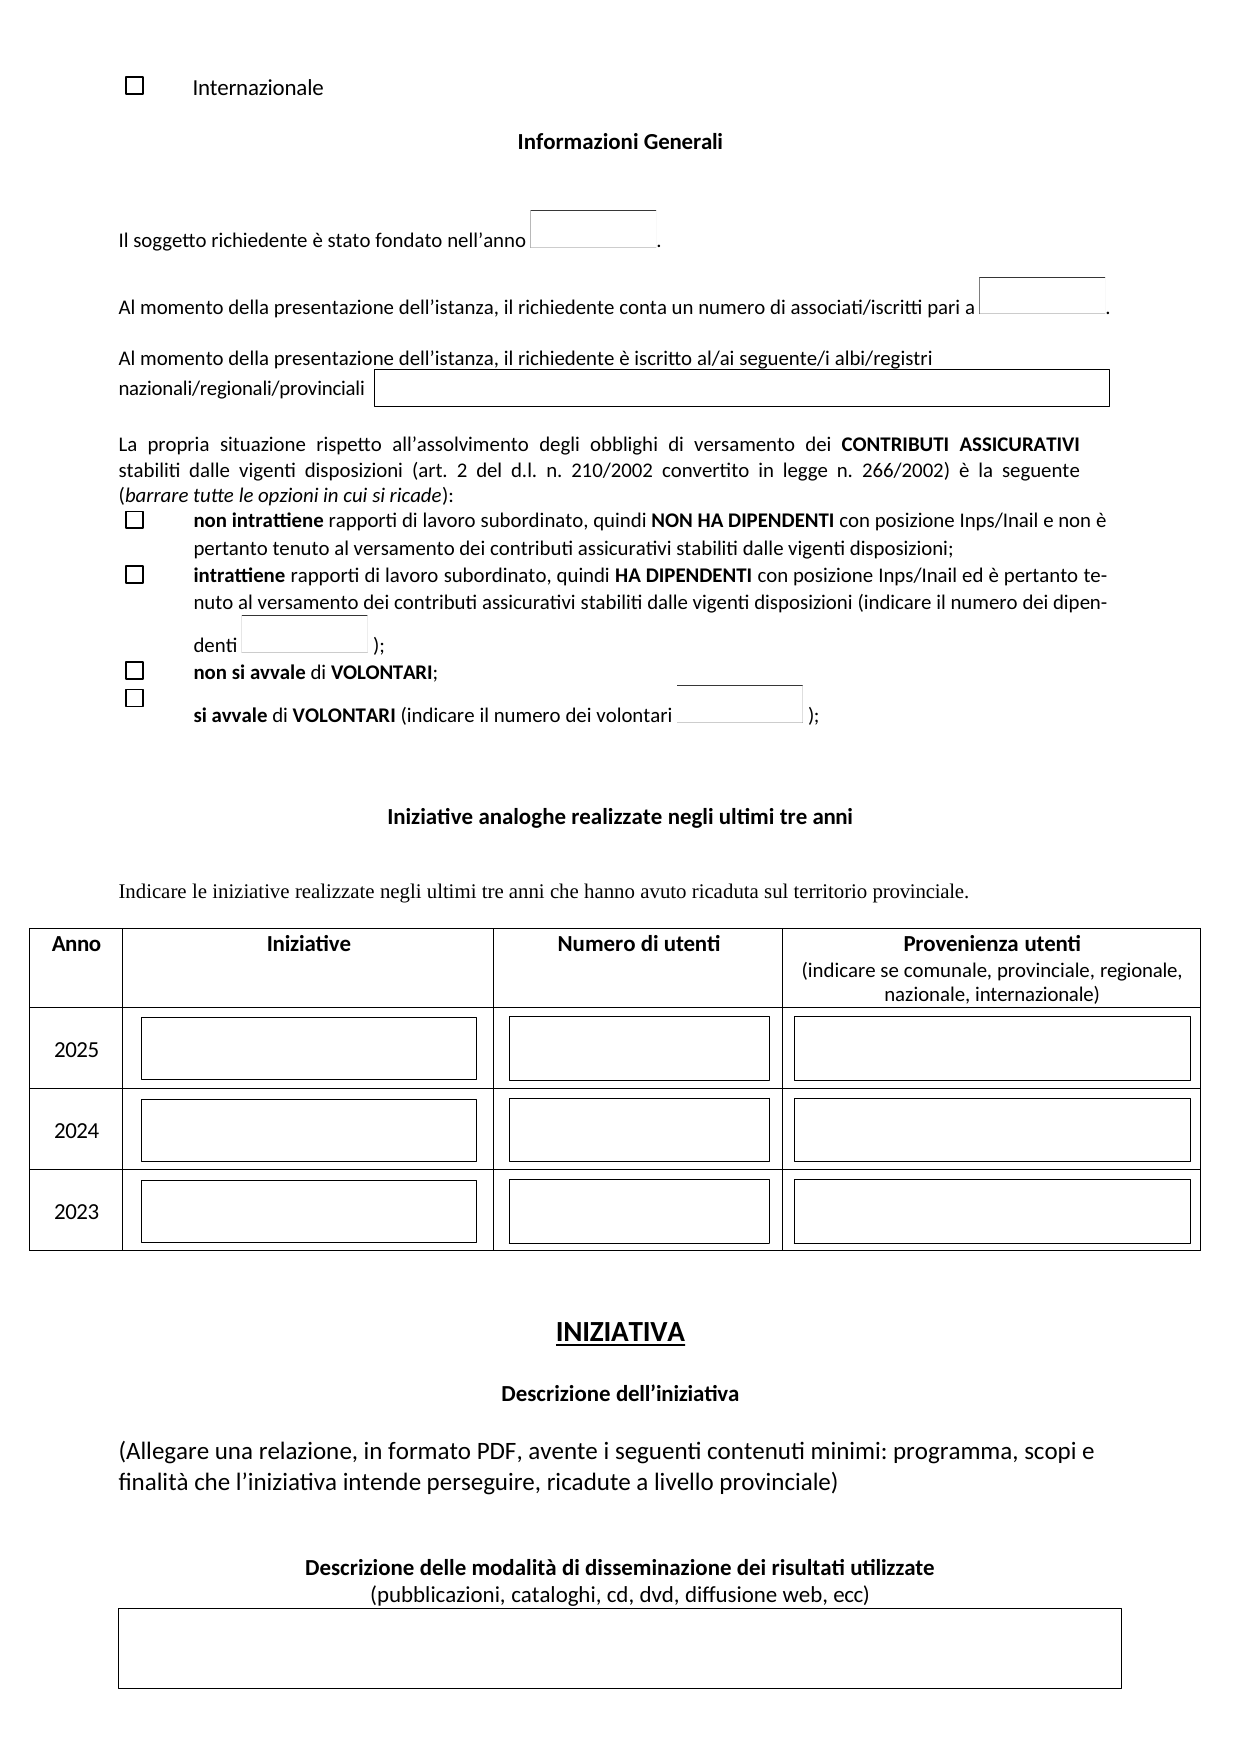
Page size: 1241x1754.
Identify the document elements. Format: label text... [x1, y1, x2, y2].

table_cell [123, 1170, 493, 1250]
table_header Iniziative [123, 929, 493, 1007]
text Al momento della presentazione dell’istanza, il richiedente è iscritto al/ai seguente/i albi/registri nazionali/regionali/provinciali [118, 345, 1123, 401]
picture [677, 685, 803, 723]
text si avvale di VOLONTARI (indicare il numero dei volontari ); [193, 685, 1211, 727]
text Descrizione dell’iniziativa [35, 1379, 1206, 1407]
table_cell [123, 1008, 493, 1088]
text Indicare le iniziative realizzate negli ultimi tre anni che hanno avuto ricaduta sul territorio provinciale. [118, 879, 1211, 903]
table_cell 2024 [30, 1089, 122, 1169]
text Informazioni Generali [35, 127, 1206, 155]
table_header Numero di utenti [494, 929, 782, 1007]
table_cell [494, 1008, 782, 1088]
text (Allegare una relazione, in formato PDF, avente i seguenti contenuti minimi: programma, scopi e finalità che l’iniziativa intende perseguire, ricadute a livello provinciale) [118, 1436, 1123, 1497]
table_cell [123, 1089, 493, 1169]
text La propria situazione rispetto all’assolvimento degli obblighi di versamento dei CONTRIBUTI ASSICURATIVI stabiliti dalle vigenti disposizioni (art. 2 del d.l. n. 210/2002 convertito in legge n. 266/2002) è la seguente (barrare tutte le opzioni in cui si ricade): [118, 431, 1080, 508]
table_cell 2025 [30, 1008, 122, 1088]
table_cell 2023 [30, 1170, 122, 1250]
text Al momento della presentazione dell’istanza, il richiedente conta un numero di associati/iscritti pari a . [118, 277, 1211, 319]
table_cell [783, 1008, 1200, 1088]
text Internazionale [192, 73, 1211, 102]
text non intrattiene rapporti di lavoro subordinato, quindi NON HA DIPENDENTI con posizione Inps/Inail e non è pertanto tenuto al versamento dei contributi assicurativi stabiliti dalle vigenti disposizioni; [193, 508, 1106, 561]
table_header Provenienza utenti (indicare se comunale, provinciale, regionale, nazionale, internazionale) [783, 929, 1200, 1007]
table_cell [494, 1170, 782, 1250]
text intrattiene rapporti di lavoro subordinato, quindi HA DIPENDENTI con posizione Inps/Inail ed è pertanto te- nuto al versamento dei contributi assicurativi stabiliti dalle vigenti disposizioni (indicare il numero dei dipen- denti ); [193, 562, 1108, 658]
table_cell [494, 1089, 782, 1169]
picture [530, 210, 657, 248]
picture [241, 615, 368, 653]
text Iniziative analoghe realizzate negli ultimi tre anni [35, 802, 1205, 831]
text Descrizione delle modalità di disseminazione dei risultati utilizzate [35, 1553, 1205, 1581]
table_cell [783, 1170, 1200, 1250]
text (pubblicazioni, cataloghi, cd, dvd, diffusione web, ecc) [35, 1581, 1205, 1608]
text INIZIATIVA [35, 1313, 1206, 1349]
text Il soggetto richiedente è stato fondato nell’anno . [118, 211, 1211, 252]
table_header Anno [30, 929, 122, 1007]
subtitle non si avvale di VOLONTARI; [193, 659, 1211, 684]
picture [979, 277, 1105, 314]
table_cell [783, 1089, 1200, 1169]
